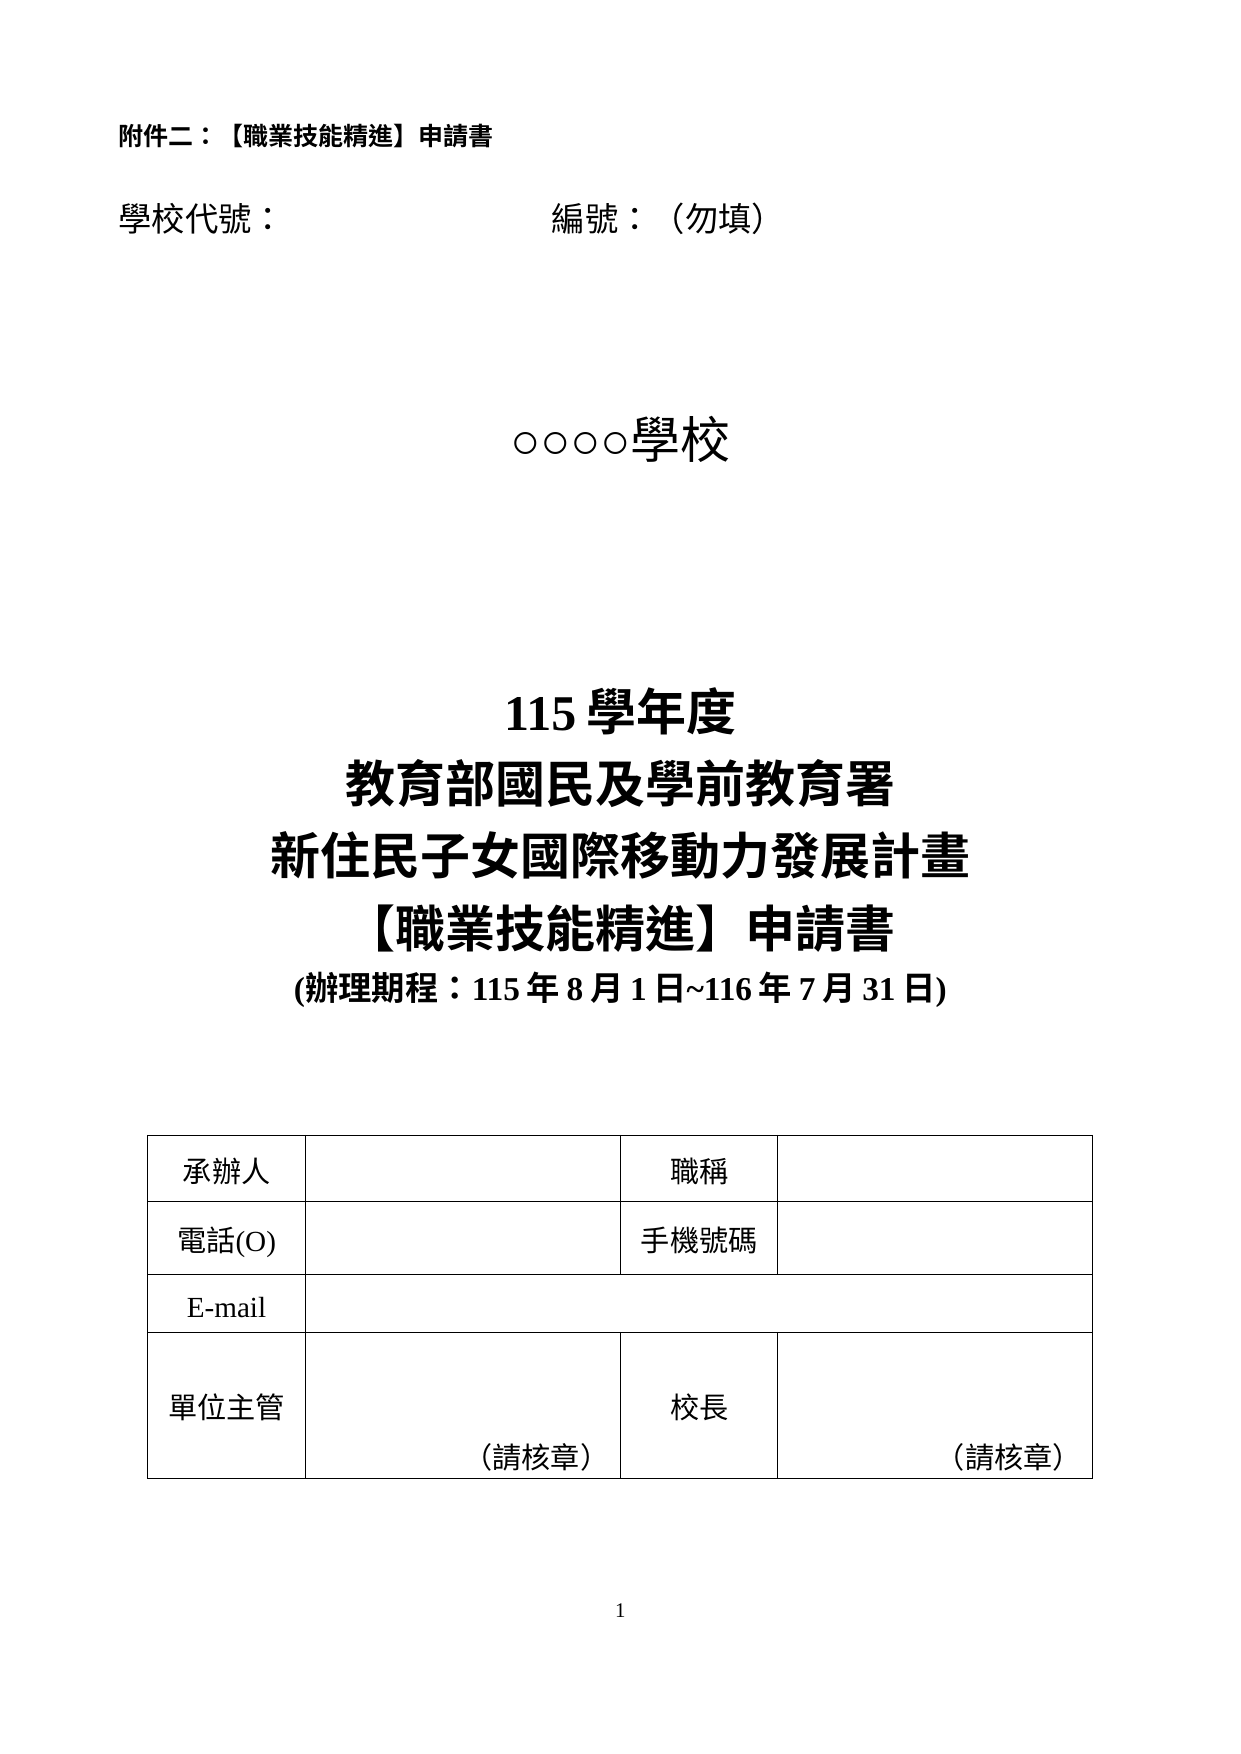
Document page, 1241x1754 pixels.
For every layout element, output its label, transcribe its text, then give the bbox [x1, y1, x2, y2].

table_cell （請核章） [778, 1333, 1092, 1477]
text ○○○○學校 [118, 400, 1122, 473]
text 新住民子女國際移動力發展計畫 [118, 817, 1122, 889]
table_cell 手機號碼 [621, 1202, 777, 1274]
table_header 職稱 [621, 1136, 777, 1201]
text 【職業技能精進】申請書 [118, 889, 1122, 962]
table_header [778, 1136, 1092, 1201]
table_cell E-mail [148, 1275, 305, 1332]
text 教育部國民及學前教育署 [118, 744, 1122, 817]
table_header [306, 1136, 620, 1201]
text 學校代號： 編號：（勿填） [118, 193, 1122, 241]
text 115學年度 [118, 672, 1122, 744]
text (辦理期程：115年8月1日~116年7月31日) [118, 962, 1122, 1010]
table_cell 電話(O) [148, 1202, 305, 1274]
table_cell 校長 [621, 1333, 777, 1477]
table_cell [306, 1275, 1092, 1332]
table_cell 單位主管 [148, 1333, 305, 1477]
table_cell （請核章） [306, 1333, 620, 1477]
table_header 承辦人 [148, 1136, 305, 1201]
table_cell [306, 1202, 620, 1274]
table_cell [778, 1202, 1092, 1274]
text 附件二：【職業技能精進】申請書 [118, 93, 1122, 156]
